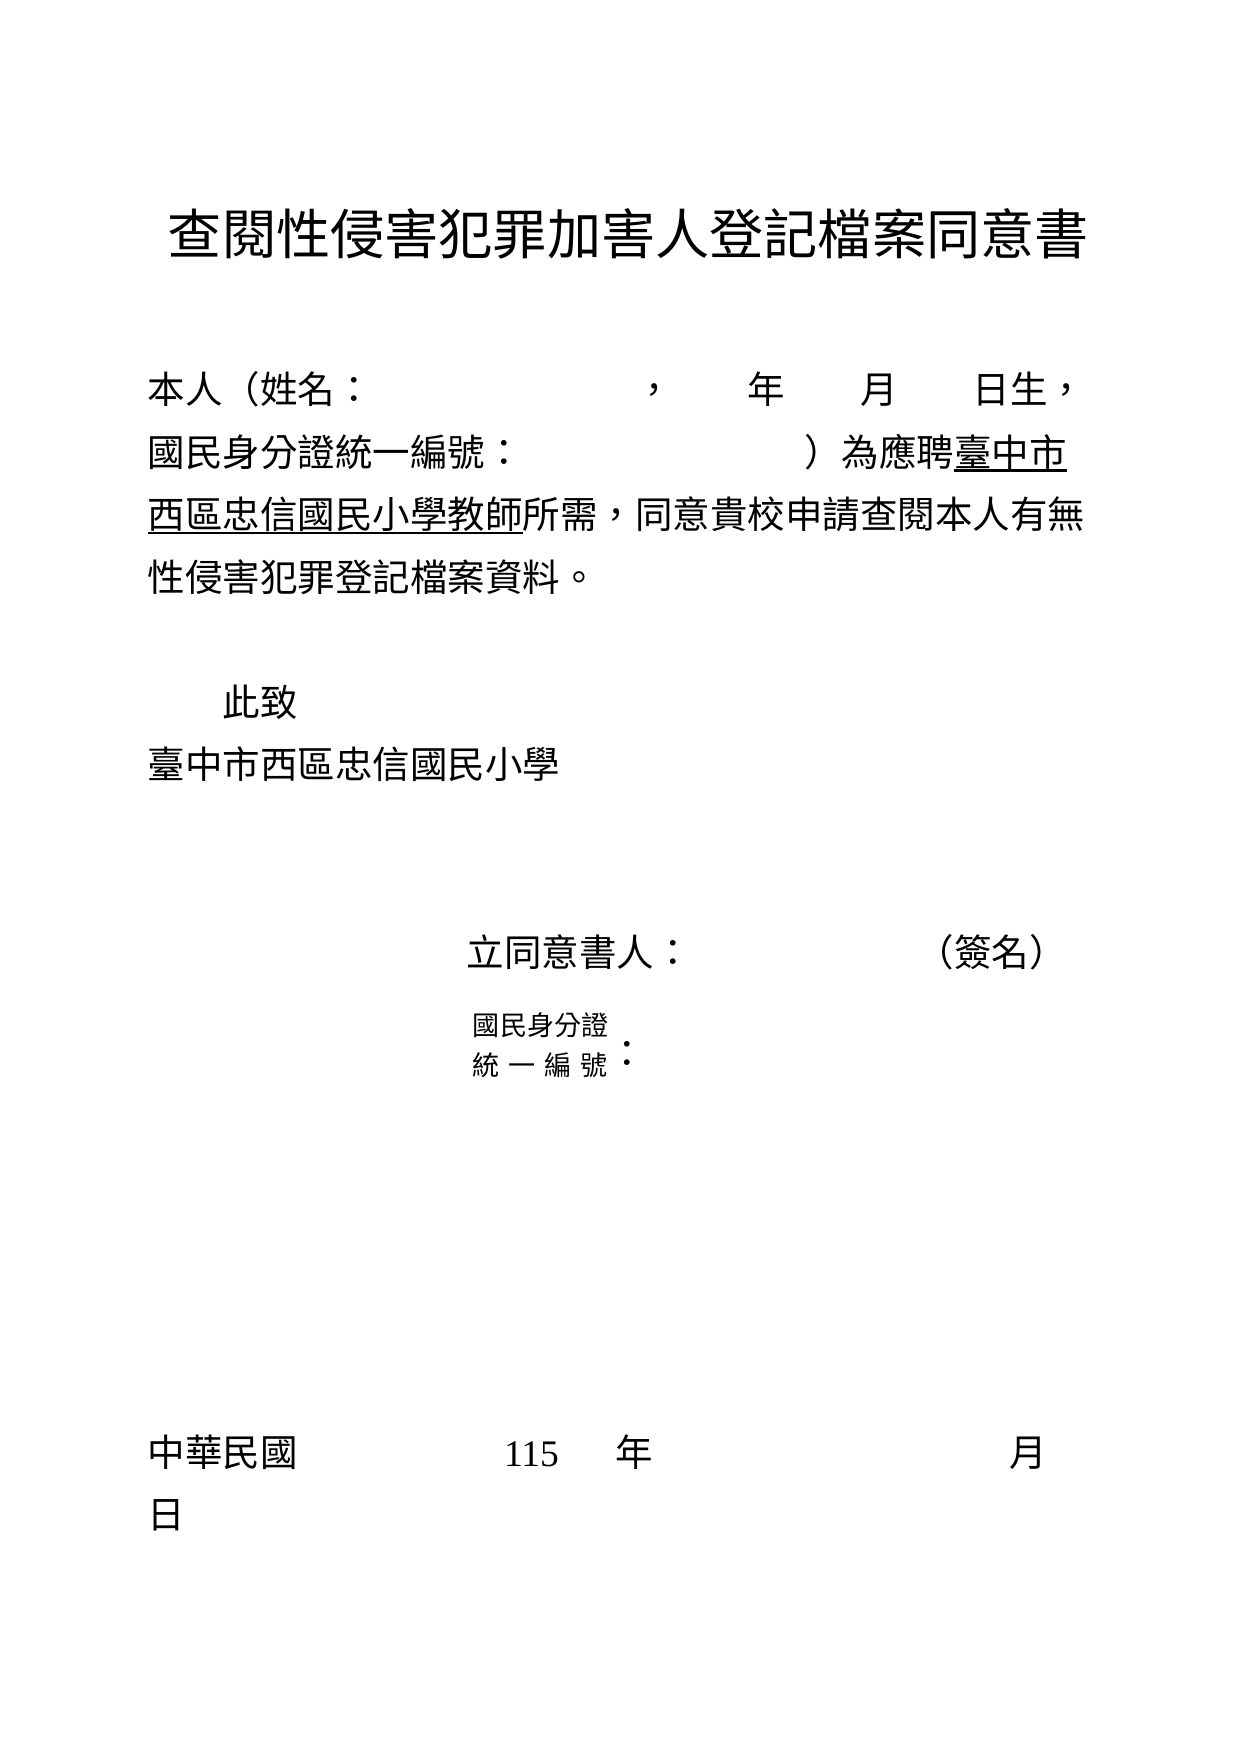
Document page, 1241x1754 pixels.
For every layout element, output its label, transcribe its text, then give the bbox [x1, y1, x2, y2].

text 查閱性侵害犯罪加害人登記檔案同意書 [148, 158, 1108, 283]
text 國民身分證統一編號： [148, 971, 1092, 1096]
text 臺中市西區忠信國民小學 [148, 721, 1092, 783]
text 立同意書人： （簽名） [148, 908, 1092, 971]
text 中華民國 115 年 月 日 [148, 1408, 1092, 1533]
text 此致 [148, 658, 1092, 721]
text 本人（姓名： ， 年 月 日生，國民身分證統一編號： ）為應聘臺中市西區忠信國民小學教師所需，同意貴校申請查閱本人有無性侵害犯罪登記檔案資料。 [148, 346, 1092, 596]
